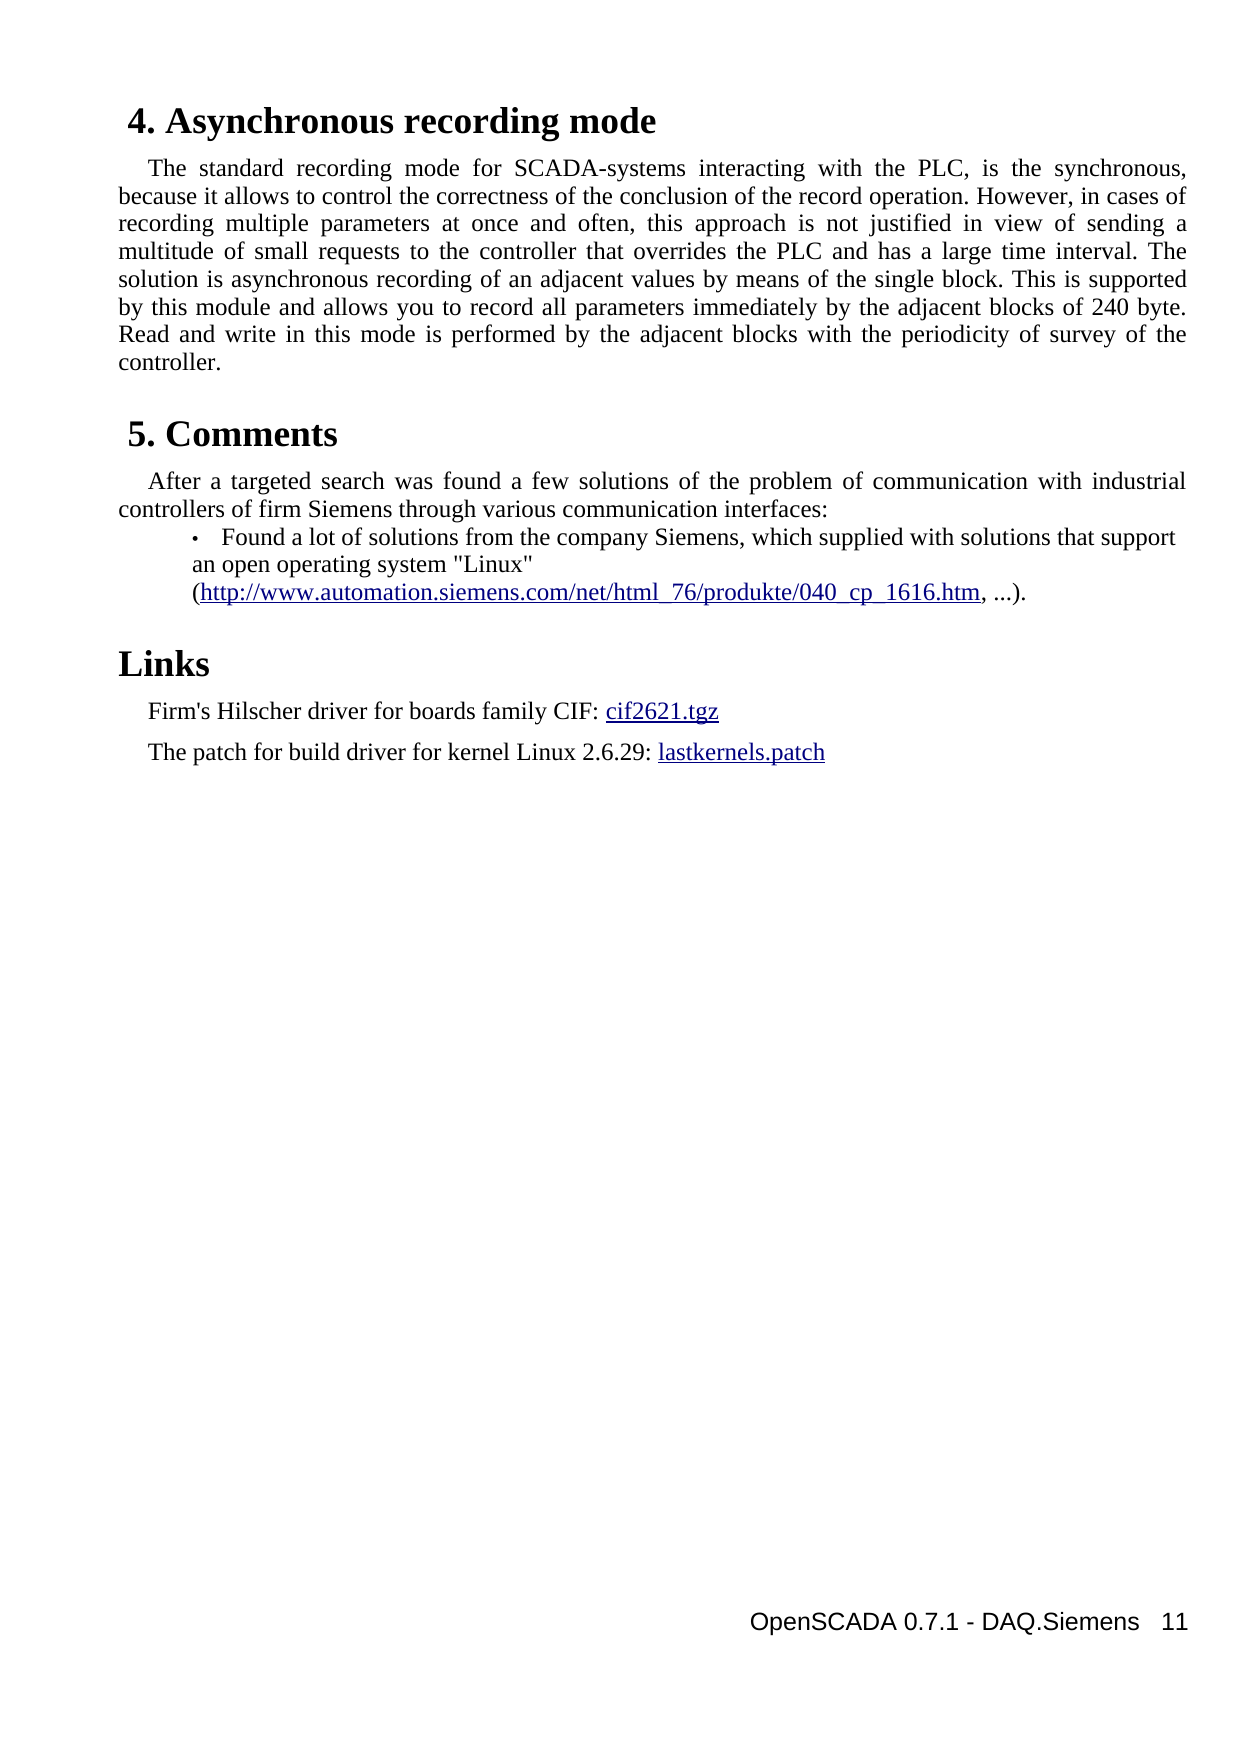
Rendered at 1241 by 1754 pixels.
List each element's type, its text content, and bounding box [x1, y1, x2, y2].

text The standard recording mode for SCADA-systems interacting with the PLC, is the synchronous, because it allows to control the correctness of the conclusion of the record operation. However, in cases of recording multiple parameters at once and often, this approach is not justified in view of sending a multitude of small requests to the controller that overrides the PLC and has a large time interval. The solution is asynchronous recording of an adjacent values by means of the single block. This is supported by this module and allows you to record all parameters immediately by the adjacent blocks of 240 byte. Read and write in this mode is performed by the adjacent blocks with the periodicity of survey of the controller. [118, 154, 1188, 376]
subtitle 5. Comments [118, 413, 1188, 455]
subtitle 4. Asynchronous recording mode [118, 100, 1188, 142]
subtitle Links [118, 643, 1188, 685]
text After a targeted search was found a few solutions of the problem of communication with industrial controllers of firm Siemens through various communication interfaces: [118, 467, 1188, 523]
text The patch for build driver for kernel Linux 2.6.29: lastkernels.patch [118, 738, 1188, 765]
list Found a lot of solutions from the company Siemens, which supplied with solutions that support an open operating system "Linux" (http://www.automation.siemens.com/net/html_76/produkte/040_cp_1616.htm, ...). [162, 523, 1188, 606]
text Firm's Hilscher driver for boards family CIF: cif2621.tgz [118, 697, 1188, 725]
